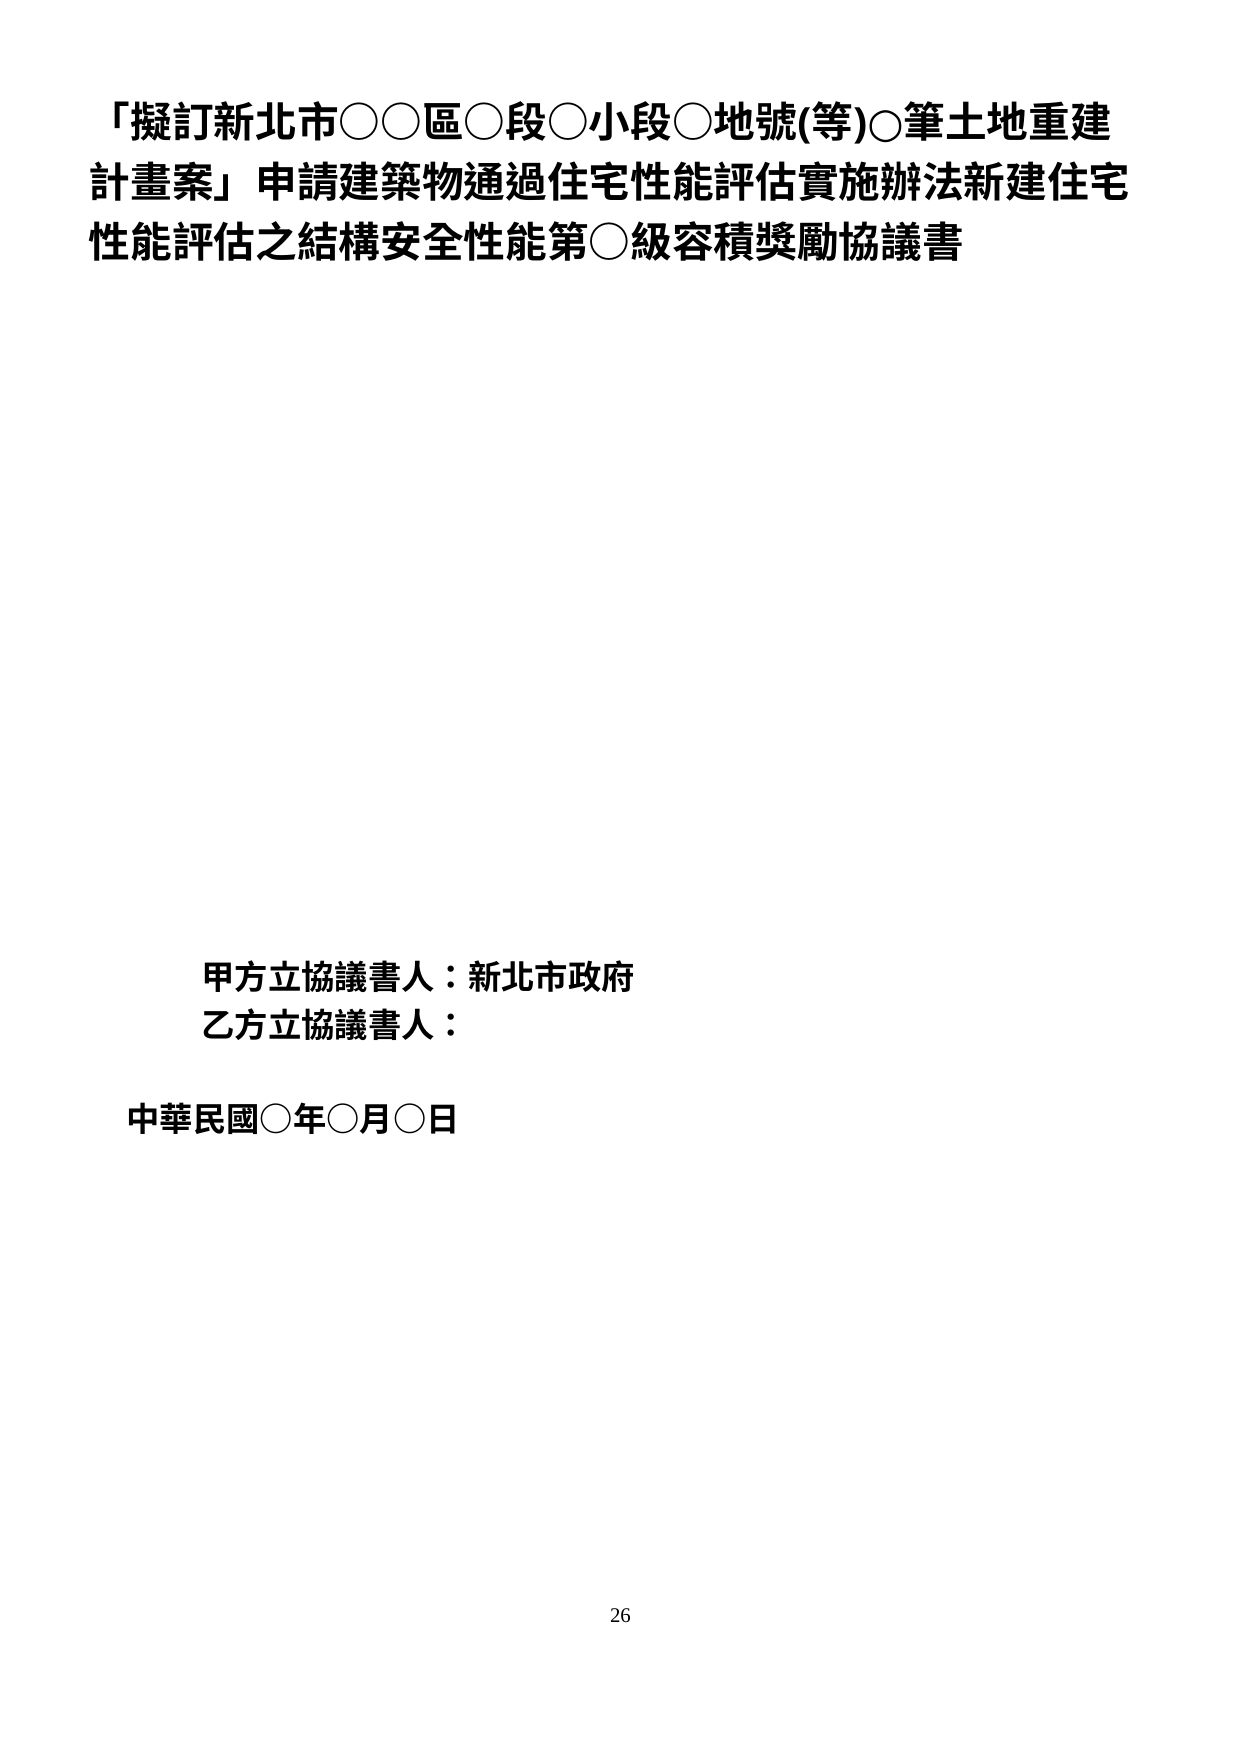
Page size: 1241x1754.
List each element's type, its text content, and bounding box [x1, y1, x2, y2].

text 中華民國○年○月○日 [126, 1093, 1117, 1141]
text 甲方立協議書人：新北市政府 [201, 951, 1152, 999]
text 「擬訂新北市○○區○段○小段○地號(等)○筆土地重建計畫案」申請建築物通過住宅性能評估實施辦法新建住宅性能評估之結構安全性能第○級容積獎勵協議書 [89, 89, 1152, 270]
text 乙方立協議書人： [201, 999, 1152, 1047]
